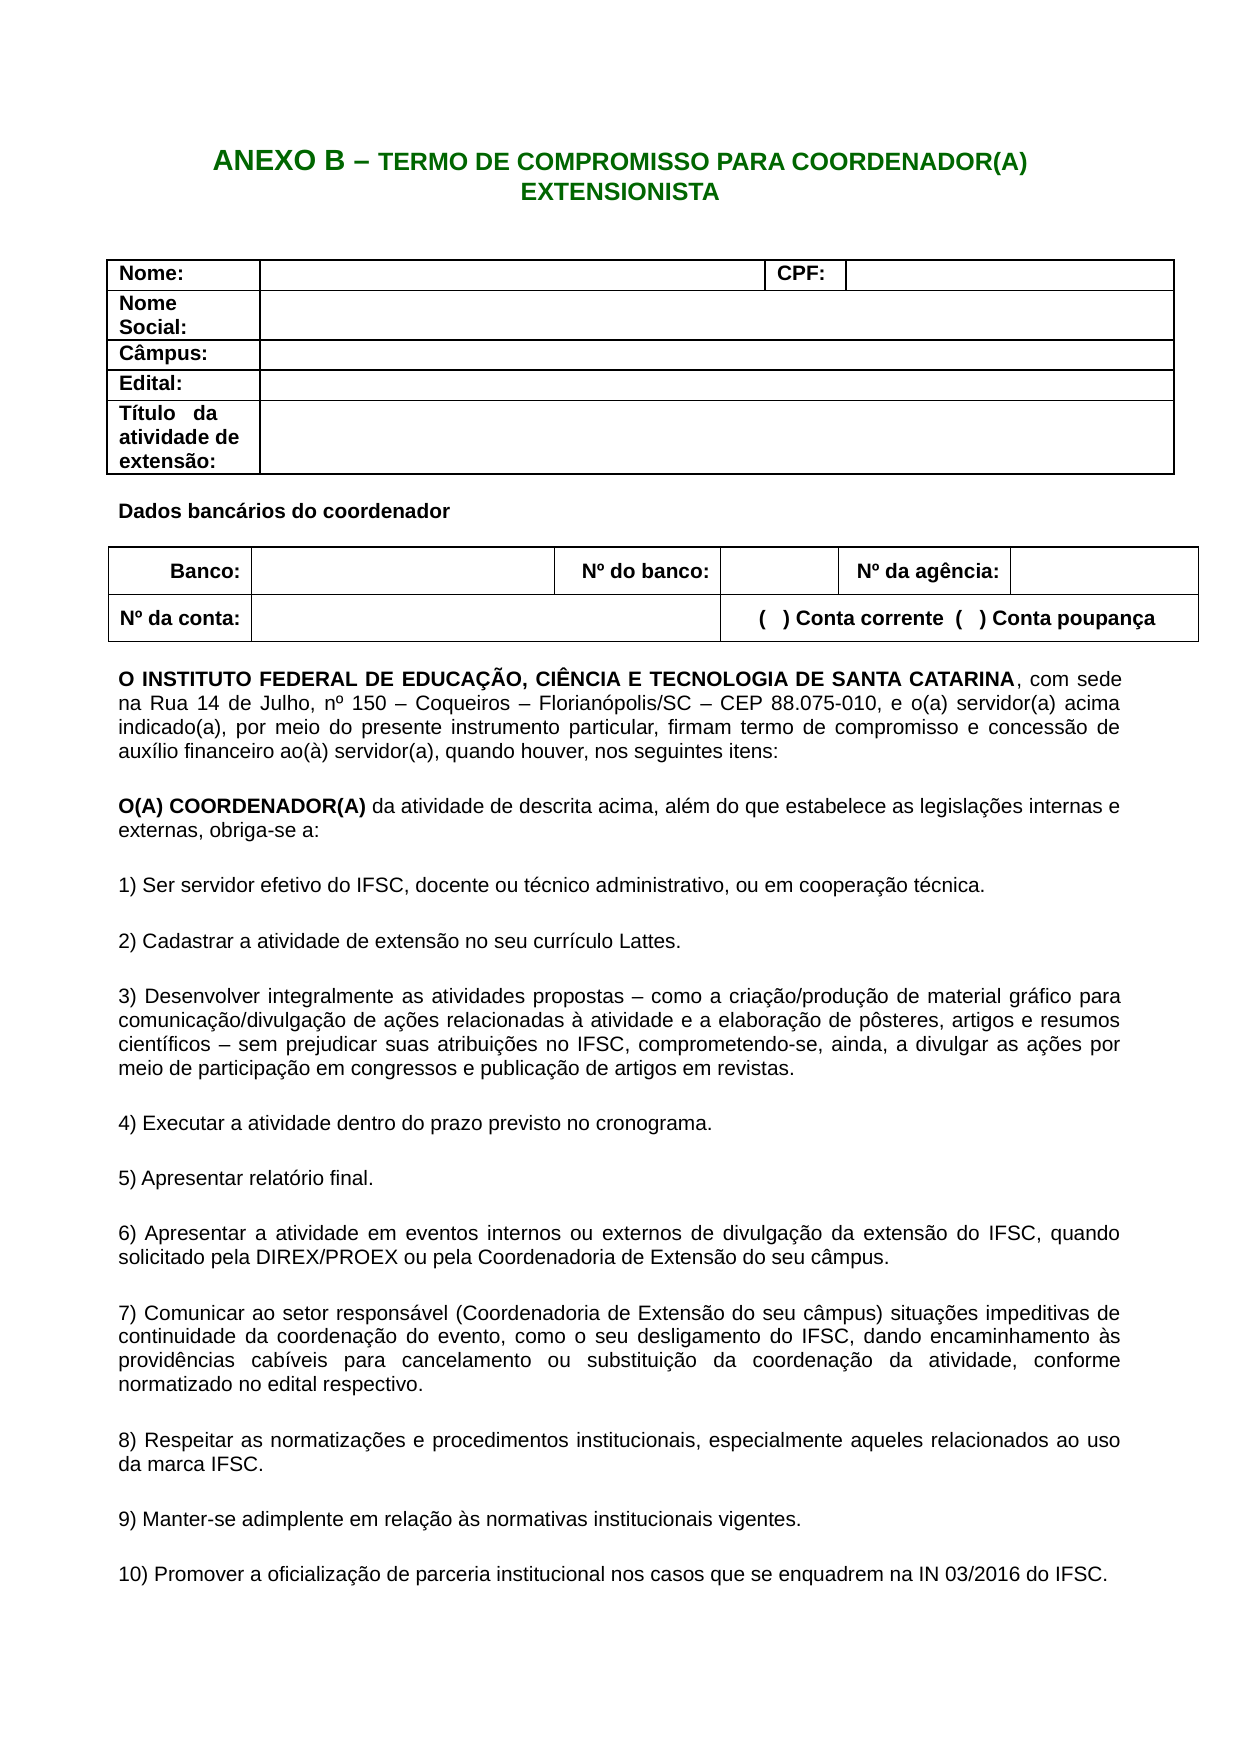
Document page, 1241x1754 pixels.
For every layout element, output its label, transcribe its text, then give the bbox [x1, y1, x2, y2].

table_header Nº do banco: [555, 548, 720, 594]
table_cell [261, 401, 1173, 473]
text O INSTITUTO FEDERAL DE EDUCAÇÃO, CIÊNCIA E TECNOLOGIA DE SANTA CATARINA, com sede na Rua 14 de Julho, nº 150 – Coqueiros – Florianópolis/SC – CEP 88.075-010, e o(a) servidor(a) acima indicado(a), por meio do presente instrumento particular, firmam termo de compromisso e concessão de auxílio financeiro ao(à) servidor(a), quando houver, nos seguintes itens: [118, 667, 1122, 763]
text 2) Cadastrar a atividade de extensão no seu currículo Lattes. [118, 928, 1122, 952]
table_header [252, 548, 554, 594]
text 3) Desenvolver integralmente as atividades propostas – como a criação/produção de material gráfico para comunicação/divulgação de ações relacionadas à atividade e a elaboração de pôsteres, artigos e resumos científicos – sem prejudicar suas atribuições no IFSC, comprometendo-se, ainda, a divulgar as ações por meio de participação em congressos e publicação de artigos em revistas. [118, 984, 1122, 1079]
text 4) Executar a atividade dentro do prazo previsto no cronograma. [118, 1111, 1122, 1135]
table_header [1011, 548, 1198, 594]
table_header Banco: [109, 548, 251, 594]
table_cell [261, 291, 1173, 339]
text 7) Comunicar ao setor responsável (Coordenadoria de Extensão do seu câmpus) situações impeditivas de continuidade da coordenação do evento, como o seu desligamento do IFSC, dando encaminhamento às providências cabíveis para cancelamento ou substituição da coordenação da atividade, conforme normatizado no edital respectivo. [118, 1300, 1122, 1396]
text 5) Apresentar relatório final. [118, 1166, 1122, 1190]
text 1) Ser servidor efetivo do IFSC, docente ou técnico administrativo, ou em cooperação técnica. [118, 873, 1122, 897]
table_cell Nome Social: [108, 291, 259, 339]
table_header [261, 261, 764, 289]
text Dados bancários do coordenador [118, 498, 1122, 522]
text 8) Respeitar as normatizações e procedimentos institucionais, especialmente aqueles relacionados ao uso da marca IFSC. [118, 1427, 1122, 1475]
text ANEXO B – TERMO DE COMPROMISSO PARA COORDENADOR(A) EXTENSIONISTA [118, 143, 1122, 205]
table_header [721, 548, 838, 594]
table_header [847, 261, 1173, 289]
text 9) Manter-se adimplente em relação às normativas institucionais vigentes. [118, 1507, 1122, 1531]
table_cell [261, 371, 1173, 399]
table_cell Câmpus: [108, 341, 259, 369]
table_cell [261, 341, 1173, 369]
table_cell Título da atividade de extensão: [108, 401, 259, 473]
text 10) Promover a oficialização de parceria institucional nos casos que se enquadrem na IN 03/2016 do IFSC. [118, 1562, 1122, 1586]
text 6) Apresentar a atividade em eventos internos ou externos de divulgação da extensão do IFSC, quando solicitado pela DIREX/PROEX ou pela Coordenadoria de Extensão do seu câmpus. [118, 1221, 1122, 1269]
text O(A) COORDENADOR(A) da atividade de descrita acima, além do que estabelece as legislações internas e externas, obriga-se a: [118, 794, 1122, 842]
table_header CPF: [766, 261, 845, 289]
table_header Nº da agência: [839, 548, 1010, 594]
table_cell Edital: [108, 371, 259, 399]
table_header Nome: [108, 261, 259, 289]
table_cell [252, 595, 720, 641]
table_cell ( ) Conta corrente ( ) Conta poupança [721, 595, 1198, 641]
table_cell Nº da conta: [109, 595, 251, 641]
